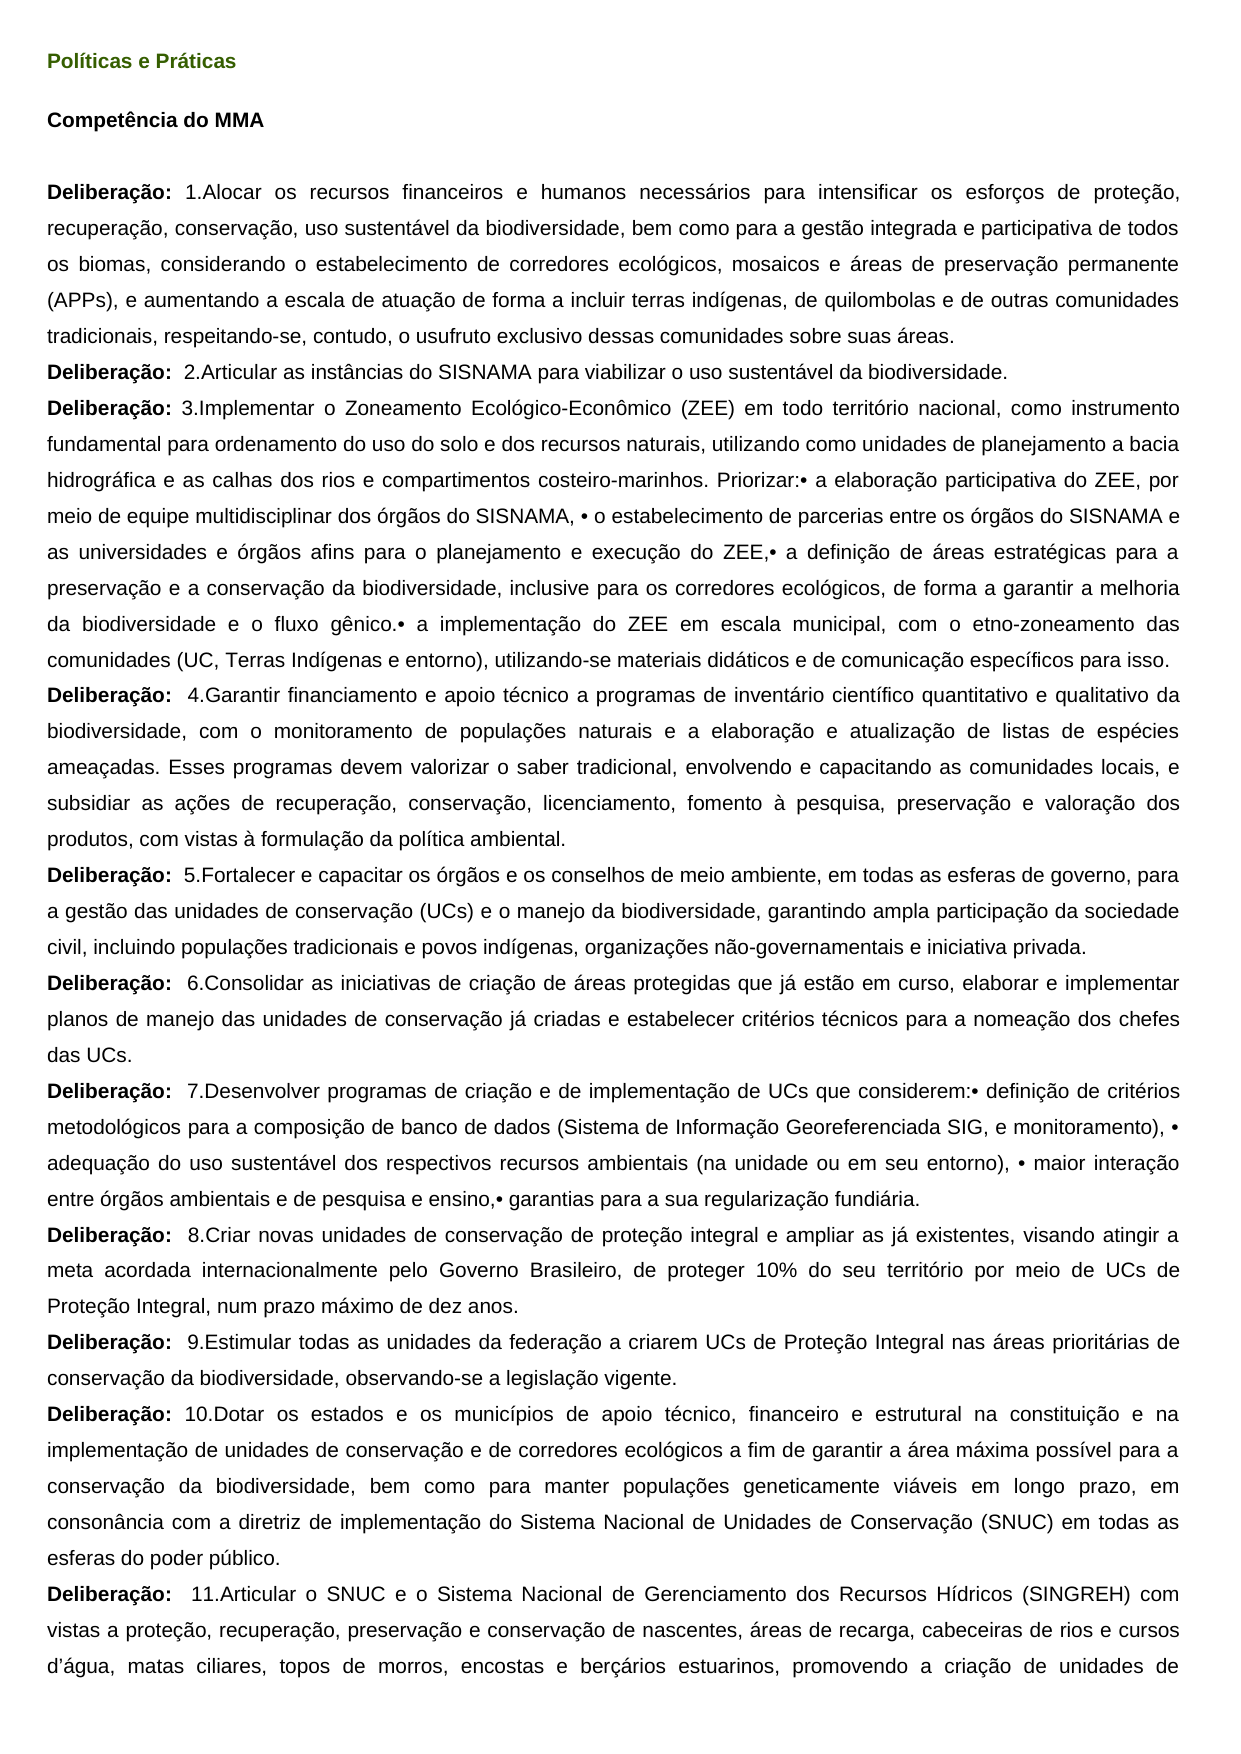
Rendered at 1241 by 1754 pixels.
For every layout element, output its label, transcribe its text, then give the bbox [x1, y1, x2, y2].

text Deliberação: 9.Estimular todas as unidades da federação a criarem UCs de Proteção Integral nas áreas prioritárias de conservação da biodiversidade, observando-se a legislação vigente. [47, 1330, 1181, 1390]
text Deliberação: 10.Dotar os estados e os municípios de apoio técnico, financeiro e estrutural na constituição e na implementação de unidades de conservação e de corredores ecológicos a fim de garantir a área máxima possível para a conservação da biodiversidade, bem como para manter populações geneticamente viáveis em longo prazo, em consonância com a diretriz de implementação do Sistema Nacional de Unidades de Conservação (SNUC) em todas as esferas do poder público. [47, 1402, 1181, 1570]
text Competência do MMA [47, 108, 1181, 132]
text Deliberação: 7.Desenvolver programas de criação e de implementação de UCs que considerem:• definição de critérios metodológicos para a composição de banco de dados (Sistema de Informação Georeferenciada SIG, e monitoramento), • adequação do uso sustentável dos respectivos recursos ambientais (na unidade ou em seu entorno), • maior interação entre órgãos ambientais e de pesquisa e ensino,• garantias para a sua regularização fundiária. [47, 1079, 1181, 1210]
text Políticas e Práticas [47, 48, 1181, 72]
text Deliberação: 1.Alocar os recursos financeiros e humanos necessários para intensificar os esforços de proteção, recuperação, conservação, uso sustentável da biodiversidade, bem como para a gestão integrada e participativa de todos os biomas, considerando o estabelecimento de corredores ecológicos, mosaicos e áreas de preservação permanente (APPs), e aumentando a escala de atuação de forma a incluir terras indígenas, de quilombolas e de outras comunidades tradicionais, respeitando-se, contudo, o usufruto exclusivo dessas comunidades sobre suas áreas. [47, 180, 1181, 348]
text Deliberação: 3.Implementar o Zoneamento Ecológico-Econômico (ZEE) em todo território nacional, como instrumento fundamental para ordenamento do uso do solo e dos recursos naturais, utilizando como unidades de planejamento a bacia hidrográfica e as calhas dos rios e compartimentos costeiro-marinhos. Priorizar:• a elaboração participativa do ZEE, por meio de equipe multidisciplinar dos órgãos do SISNAMA, • o estabelecimento de parcerias entre os órgãos do SISNAMA e as universidades e órgãos afins para o planejamento e execução do ZEE,• a definição de áreas estratégicas para a preservação e a conservação da biodiversidade, inclusive para os corredores ecológicos, de forma a garantir a melhoria da biodiversidade e o fluxo gênico.• a implementação do ZEE em escala municipal, com o etno-zoneamento das comunidades (UC, Terras Indígenas e entorno), utilizando-se materiais didáticos e de comunicação específicos para isso. [47, 396, 1181, 671]
text Deliberação: 5.Fortalecer e capacitar os órgãos e os conselhos de meio ambiente, em todas as esferas de governo, para a gestão das unidades de conservação (UCs) e o manejo da biodiversidade, garantindo ampla participação da sociedade civil, incluindo populações tradicionais e povos indígenas, organizações não-governamentais e iniciativa privada. [47, 863, 1181, 959]
text Deliberação: 4.Garantir financiamento e apoio técnico a programas de inventário científico quantitativo e qualitativo da biodiversidade, com o monitoramento de populações naturais e a elaboração e atualização de listas de espécies ameaçadas. Esses programas devem valorizar o saber tradicional, envolvendo e capacitando as comunidades locais, e subsidiar as ações de recuperação, conservação, licenciamento, fomento à pesquisa, preservação e valoração dos produtos, com vistas à formulação da política ambiental. [47, 683, 1181, 851]
text Deliberação: 2.Articular as instâncias do SISNAMA para viabilizar o uso sustentável da biodiversidade. [47, 360, 1181, 384]
text Deliberação: 8.Criar novas unidades de conservação de proteção integral e ampliar as já existentes, visando atingir a meta acordada internacionalmente pelo Governo Brasileiro, de proteger 10% do seu território por meio de UCs de Proteção Integral, num prazo máximo de dez anos. [47, 1222, 1181, 1318]
text Deliberação: 11.Articular o SNUC e o Sistema Nacional de Gerenciamento dos Recursos Hídricos (SINGREH) com vistas a proteção, recuperação, preservação e conservação de nascentes, áreas de recarga, cabeceiras de rios e cursos d’água, matas ciliares, topos de morros, encostas e berçários estuarinos, promovendo a criação de unidades de [47, 1582, 1181, 1678]
text Deliberação: 6.Consolidar as iniciativas de criação de áreas protegidas que já estão em curso, elaborar e implementar planos de manejo das unidades de conservação já criadas e estabelecer critérios técnicos para a nomeação dos chefes das UCs. [47, 971, 1181, 1067]
